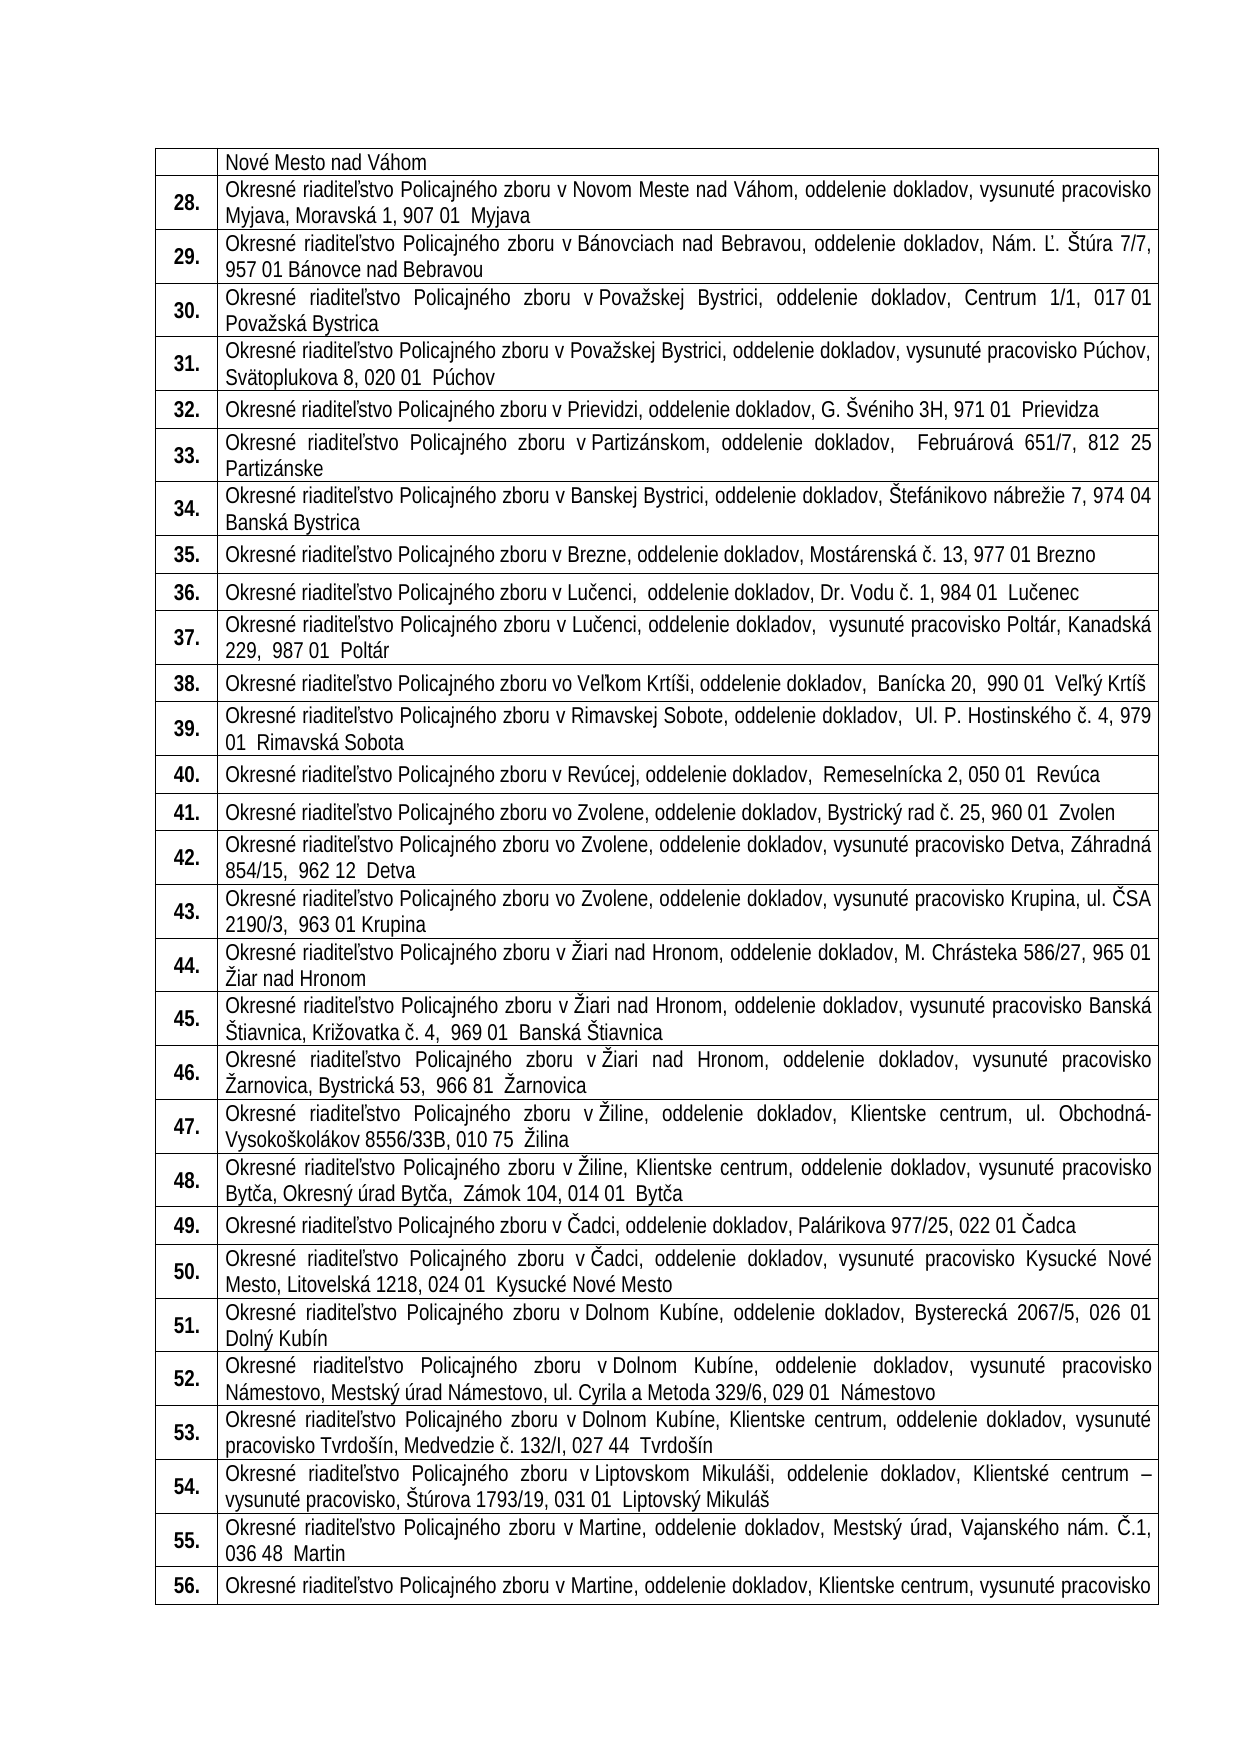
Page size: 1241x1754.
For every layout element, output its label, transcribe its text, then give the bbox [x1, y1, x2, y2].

table_cell 54. [156, 1460, 217, 1512]
table_cell Okresné riaditeľstvo Policajného zboru v Partizánskom, oddelenie dokladov, Februárová 651/7, 812 25 Partizánske [218, 429, 1158, 481]
table_cell Okresné riaditeľstvo Policajného zboru v Žiari nad Hronom, oddelenie dokladov, vysunuté pracovisko Žarnovica, Bystrická 53, 966 81 Žarnovica [218, 1046, 1158, 1099]
table_cell Okresné riaditeľstvo Policajného zboru v Považskej Bystrici, oddelenie dokladov, vysunuté pracovisko Púchov, Svätoplukova 8, 020 01 Púchov [218, 337, 1158, 390]
table_cell 55. [156, 1514, 217, 1566]
table_cell Okresné riaditeľstvo Policajného zboru v Žiline, oddelenie dokladov, Klientske centrum, ul. Obchodná-Vysokoškolákov 8556/33B, 010 75 Žilina [218, 1100, 1158, 1152]
table_cell 47. [156, 1100, 217, 1152]
table_cell Okresné riaditeľstvo Policajného zboru v Dolnom Kubíne, Klientske centrum, oddelenie dokladov, vysunuté pracovisko Tvrdošín, Medvedzie č. 132/I, 027 44 Tvrdošín [218, 1406, 1158, 1459]
table_cell Okresné riaditeľstvo Policajného zboru v Revúcej, oddelenie dokladov, Remeselnícka 2, 050 01 Revúca [218, 756, 1158, 792]
table_cell Okresné riaditeľstvo Policajného zboru v Dolnom Kubíne, oddelenie dokladov, vysunuté pracovisko Námestovo, Mestský úrad Námestovo, ul. Cyrila a Metoda 329/6, 029 01 Námestovo [218, 1352, 1158, 1405]
table_cell Okresné riaditeľstvo Policajného zboru v Brezne, oddelenie dokladov, Mostárenská č. 13, 977 01 Brezno [218, 536, 1158, 572]
table_cell Okresné riaditeľstvo Policajného zboru vo Zvolene, oddelenie dokladov, vysunuté pracovisko Krupina, ul. ČSA 2190/3, 963 01 Krupina [218, 885, 1158, 937]
table_cell 46. [156, 1046, 217, 1099]
table_cell 45. [156, 992, 217, 1045]
table_cell 31. [156, 337, 217, 390]
table_cell 34. [156, 482, 217, 535]
table_cell 36. [156, 574, 217, 610]
table_cell Okresné riaditeľstvo Policajného zboru v Rimavskej Sobote, oddelenie dokladov, Ul. P. Hostinského č. 4, 979 01 Rimavská Sobota [218, 702, 1158, 755]
table_cell Okresné riaditeľstvo Policajného zboru v Martine, oddelenie dokladov, Mestský úrad, Vajanského nám. Č.1, 036 48 Martin [218, 1514, 1158, 1566]
table_cell Okresné riaditeľstvo Policajného zboru v Banskej Bystrici, oddelenie dokladov, Štefánikovo nábrežie 7, 974 04 Banská Bystrica [218, 482, 1158, 535]
table_cell Okresné riaditeľstvo Policajného zboru vo Zvolene, oddelenie dokladov, vysunuté pracovisko Detva, Záhradná 854/15, 962 12 Detva [218, 831, 1158, 884]
table_cell 37. [156, 611, 217, 664]
table_cell 49. [156, 1207, 217, 1244]
table_cell 43. [156, 885, 217, 937]
table_cell Okresné riaditeľstvo Policajného zboru v Prievidzi, oddelenie dokladov, G. Švéniho 3H, 971 01 Prievidza [218, 391, 1158, 427]
table_cell Okresné riaditeľstvo Policajného zboru v Považskej Bystrici, oddelenie dokladov, Centrum 1/1, 017 01 Považská Bystrica [218, 284, 1158, 336]
table_cell 53. [156, 1406, 217, 1459]
table_cell Okresné riaditeľstvo Policajného zboru v Martine, oddelenie dokladov, Klientske centrum, vysunuté pracovisko [218, 1567, 1158, 1604]
table_cell Okresné riaditeľstvo Policajného zboru v Bánovciach nad Bebravou, oddelenie dokladov, Nám. Ľ. Štúra 7/7, 957 01 Bánovce nad Bebravou [218, 230, 1158, 282]
table_cell Okresné riaditeľstvo Policajného zboru v Čadci, oddelenie dokladov, vysunuté pracovisko Kysucké Nové Mesto, Litovelská 1218, 024 01 Kysucké Nové Mesto [218, 1245, 1158, 1297]
table_cell Okresné riaditeľstvo Policajného zboru v Žiline, Klientske centrum, oddelenie dokladov, vysunuté pracovisko Bytča, Okresný úrad Bytča, Zámok 104, 014 01 Bytča [218, 1154, 1158, 1206]
table_cell Okresné riaditeľstvo Policajného zboru vo Veľkom Krtíši, oddelenie dokladov, Banícka 20, 990 01 Veľký Krtíš [218, 665, 1158, 701]
table_cell 44. [156, 939, 217, 991]
table_cell 52. [156, 1352, 217, 1405]
table_cell 33. [156, 429, 217, 481]
table_cell [156, 149, 217, 175]
table_cell 29. [156, 230, 217, 282]
table_cell 38. [156, 665, 217, 701]
table_cell 51. [156, 1299, 217, 1351]
table_cell 50. [156, 1245, 217, 1297]
table_cell Okresné riaditeľstvo Policajného zboru v Čadci, oddelenie dokladov, Palárikova 977/25, 022 01 Čadca [218, 1207, 1158, 1244]
table_cell Okresné riaditeľstvo Policajného zboru v Liptovskom Mikuláši, oddelenie dokladov, Klientské centrum – vysunuté pracovisko, Štúrova 1793/19, 031 01 Liptovský Mikuláš [218, 1460, 1158, 1512]
table_cell 40. [156, 756, 217, 792]
table_cell Okresné riaditeľstvo Policajného zboru v Novom Meste nad Váhom, oddelenie dokladov, vysunuté pracovisko Myjava, Moravská 1, 907 01 Myjava [218, 176, 1158, 229]
table_cell 35. [156, 536, 217, 572]
table_cell 32. [156, 391, 217, 427]
table_cell 41. [156, 794, 217, 830]
table_cell Nové Mesto nad Váhom [218, 149, 1158, 175]
table_cell 48. [156, 1154, 217, 1206]
table_cell Okresné riaditeľstvo Policajného zboru v Žiari nad Hronom, oddelenie dokladov, vysunuté pracovisko Banská Štiavnica, Križovatka č. 4, 969 01 Banská Štiavnica [218, 992, 1158, 1045]
table_cell 28. [156, 176, 217, 229]
table_cell Okresné riaditeľstvo Policajného zboru vo Zvolene, oddelenie dokladov, Bystrický rad č. 25, 960 01 Zvolen [218, 794, 1158, 830]
table_cell 42. [156, 831, 217, 884]
table_cell Okresné riaditeľstvo Policajného zboru v Žiari nad Hronom, oddelenie dokladov, M. Chrásteka 586/27, 965 01 Žiar nad Hronom [218, 939, 1158, 991]
table_cell 56. [156, 1567, 217, 1604]
table_cell Okresné riaditeľstvo Policajného zboru v Lučenci, oddelenie dokladov, vysunuté pracovisko Poltár, Kanadská 229, 987 01 Poltár [218, 611, 1158, 664]
table_cell 39. [156, 702, 217, 755]
table_cell Okresné riaditeľstvo Policajného zboru v Lučenci, oddelenie dokladov, Dr. Vodu č. 1, 984 01 Lučenec [218, 574, 1158, 610]
table_cell Okresné riaditeľstvo Policajného zboru v Dolnom Kubíne, oddelenie dokladov, Bysterecká 2067/5, 026 01 Dolný Kubín [218, 1299, 1158, 1351]
table_cell 30. [156, 284, 217, 336]
